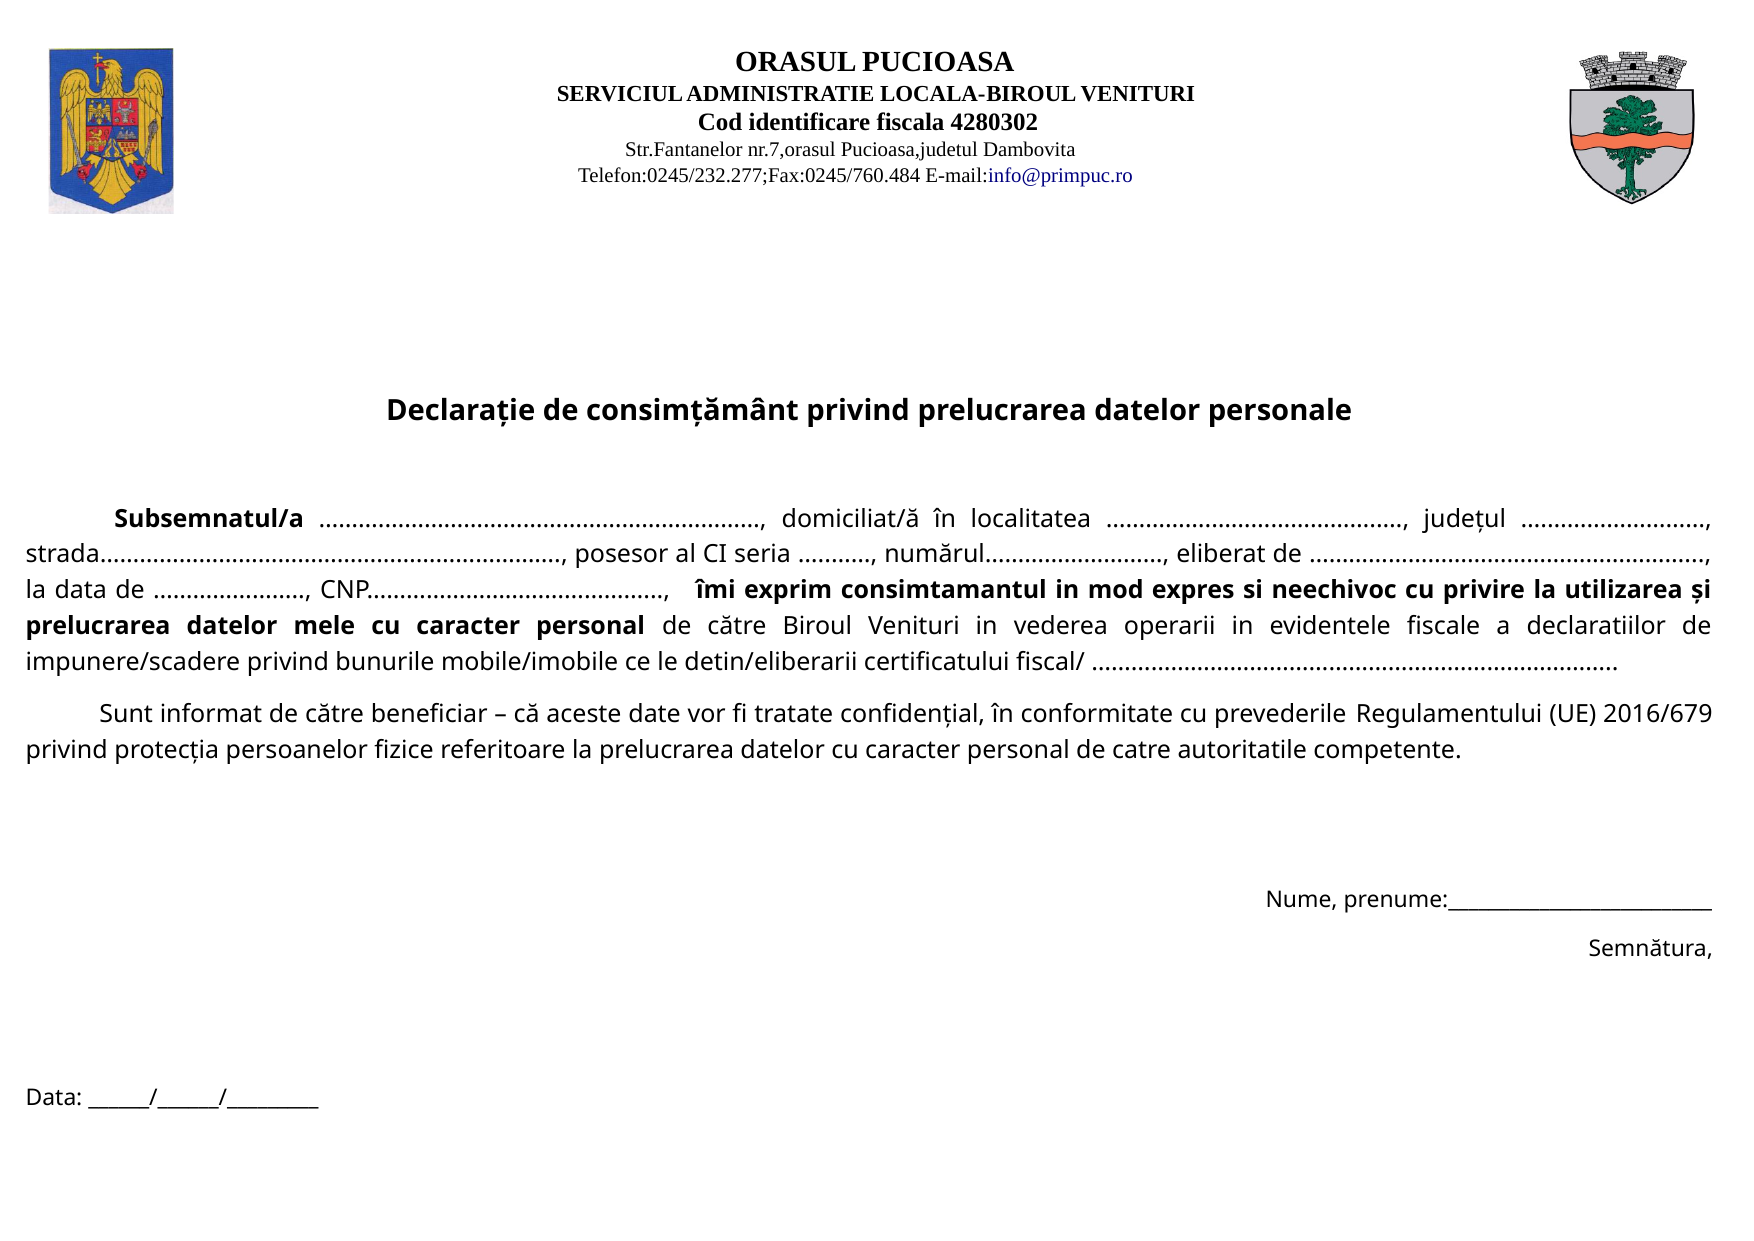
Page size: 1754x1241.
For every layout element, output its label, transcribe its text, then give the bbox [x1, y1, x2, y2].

text Str.Fantanelor nr.7,orasul Pucioasa,judetul Dambovita [174, 137, 1560, 161]
picture [1560, 47, 1701, 210]
text Sunt informat de către beneficiar – că aceste date vor fi tratate confidenţial, în conformitate cu prevederile Regulamentului (UE) 2016/679 privind protecţia persoanelor fizice referitoare la prelucrarea datelor cu caracter personal de catre autoritatile competente. [25, 696, 1713, 765]
text ORASUL PUCIOASA [25, 44, 1678, 78]
text Data: ______/______/_________ [25, 1081, 1713, 1112]
text Subsemnatul/a ……….…………………………………………………, domiciliat/ă în localitatea …………….……………………..…, judeţul ….……………………, strada……………………………………………………………., posesor al CI seria …..……, numărul………………………, eliberat de …………………………………………………..., la data de ………………….., CNP……………………………………..., îmi exprim consimtamantul in mod expres si neechivoc cu privire la utilizarea şi prelucrarea datelor mele cu caracter personal de către Biroul Venituri in vederea operarii in evidentele fiscale a declaratiilor de impunere/scadere privind bunurile mobile/imobile ce le detin/eliberarii certificatului fiscal/ …………………………………………………………………….. [25, 500, 1713, 677]
picture [48, 48, 174, 214]
text Declaraţie de consimțământ privind prelucrarea datelor personale [25, 389, 1713, 429]
text Semnătura, [25, 932, 1713, 963]
text Telefon:0245/232.277;Fax:0245/760.484 E-mail:info@primpuc.ro [174, 162, 1560, 187]
text Nume, prenume:__________________________ [25, 883, 1713, 914]
text Cod identificare fiscala 4280302 [174, 107, 1560, 136]
text SERVICIUL ADMINISTRATIE LOCALA-BIROUL VENITURI [174, 79, 1560, 106]
text [25, 107, 48, 136]
